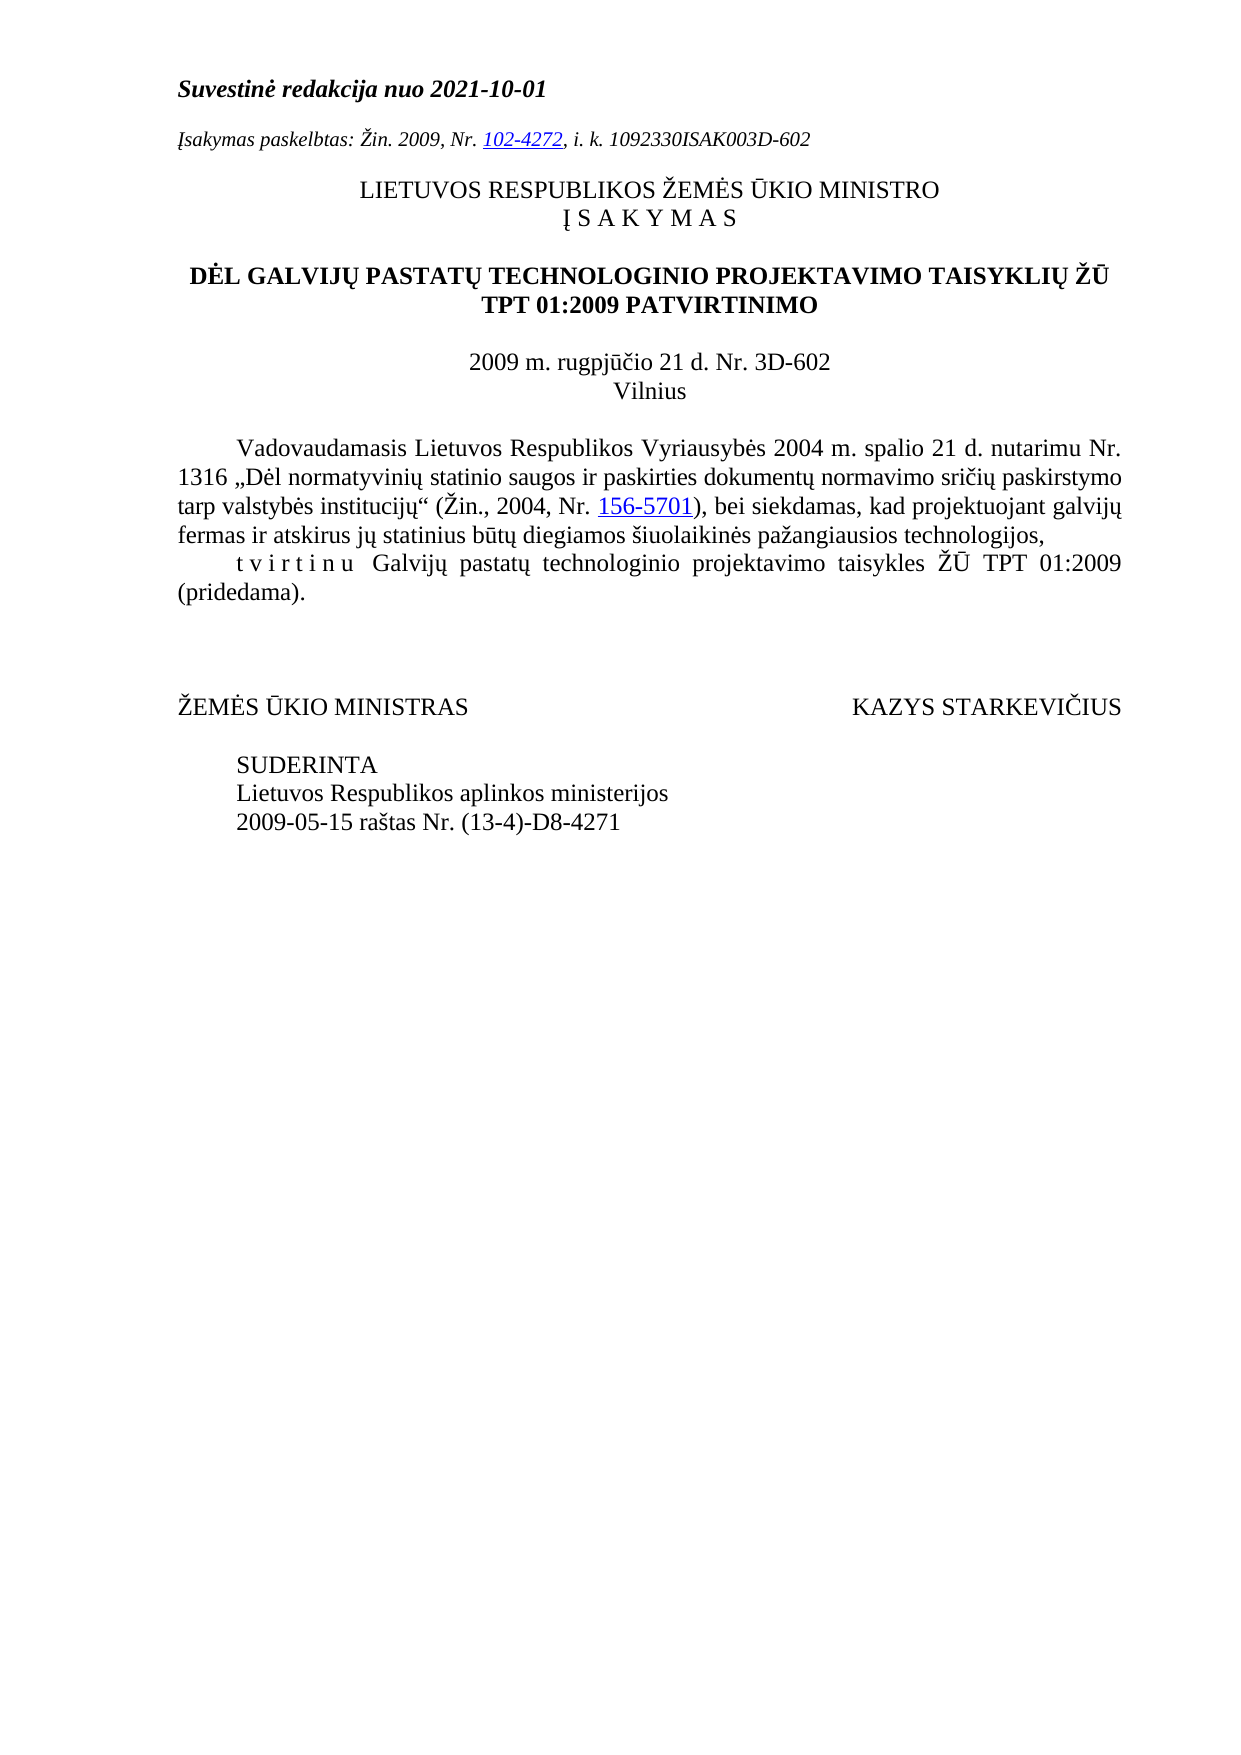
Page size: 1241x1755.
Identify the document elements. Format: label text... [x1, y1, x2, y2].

text 2009 m. rugpjūčio 21 d. Nr. 3D-602 [177, 347, 1122, 376]
text Lietuvos Respublikos aplinkos ministerijos [236, 778, 1122, 807]
text LIETUVOS RESPUBLIKOS ŽEMĖS ŪKIO MINISTRO [177, 175, 1122, 203]
text Vadovaudamasis Lietuvos Respublikos Vyriausybės 2004 m. spalio 21 d. nutarimu Nr. 1316 „Dėl normatyvinių statinio saugos ir paskirties dokumentų normavimo sričių paskirstymo tarp valstybės institucijų“ (Žin., 2004, Nr. 156-5701), bei siekdamas, kad projektuojant galvijų fermas ir atskirus jų statinius būtų diegiamos šiuolaikinės pažangiausios technologijos, [177, 433, 1122, 548]
text ĮSAKYMAS [177, 203, 1122, 232]
text tvirtinu Galvijų pastatų technologinio projektavimo taisykles ŽŪ TPT 01:2009 (pridedama). [177, 548, 1122, 606]
text Įsakymas paskelbtas: Žin. 2009, Nr. 102-4272, i. k. 1092330ISAK003D-602 [177, 127, 1122, 151]
text Žemės ūkio ministras Kazys Starkevičius [177, 692, 1122, 721]
text 2009-05-15 raštas Nr. (13-4)-D8-4271 [236, 807, 1122, 836]
text DĖL GALVIJŲ PASTATŲ TECHNOLOGINIO PROJEKTAVIMO TAISYKLIŲ ŽŪ TPT 01:2009 PATVIRTINIMO [177, 261, 1122, 318]
text Vilnius [177, 376, 1122, 405]
text SUDERINTA [236, 750, 1122, 778]
text Suvestinė redakcija nuo 2021-10-01 [177, 74, 1122, 103]
